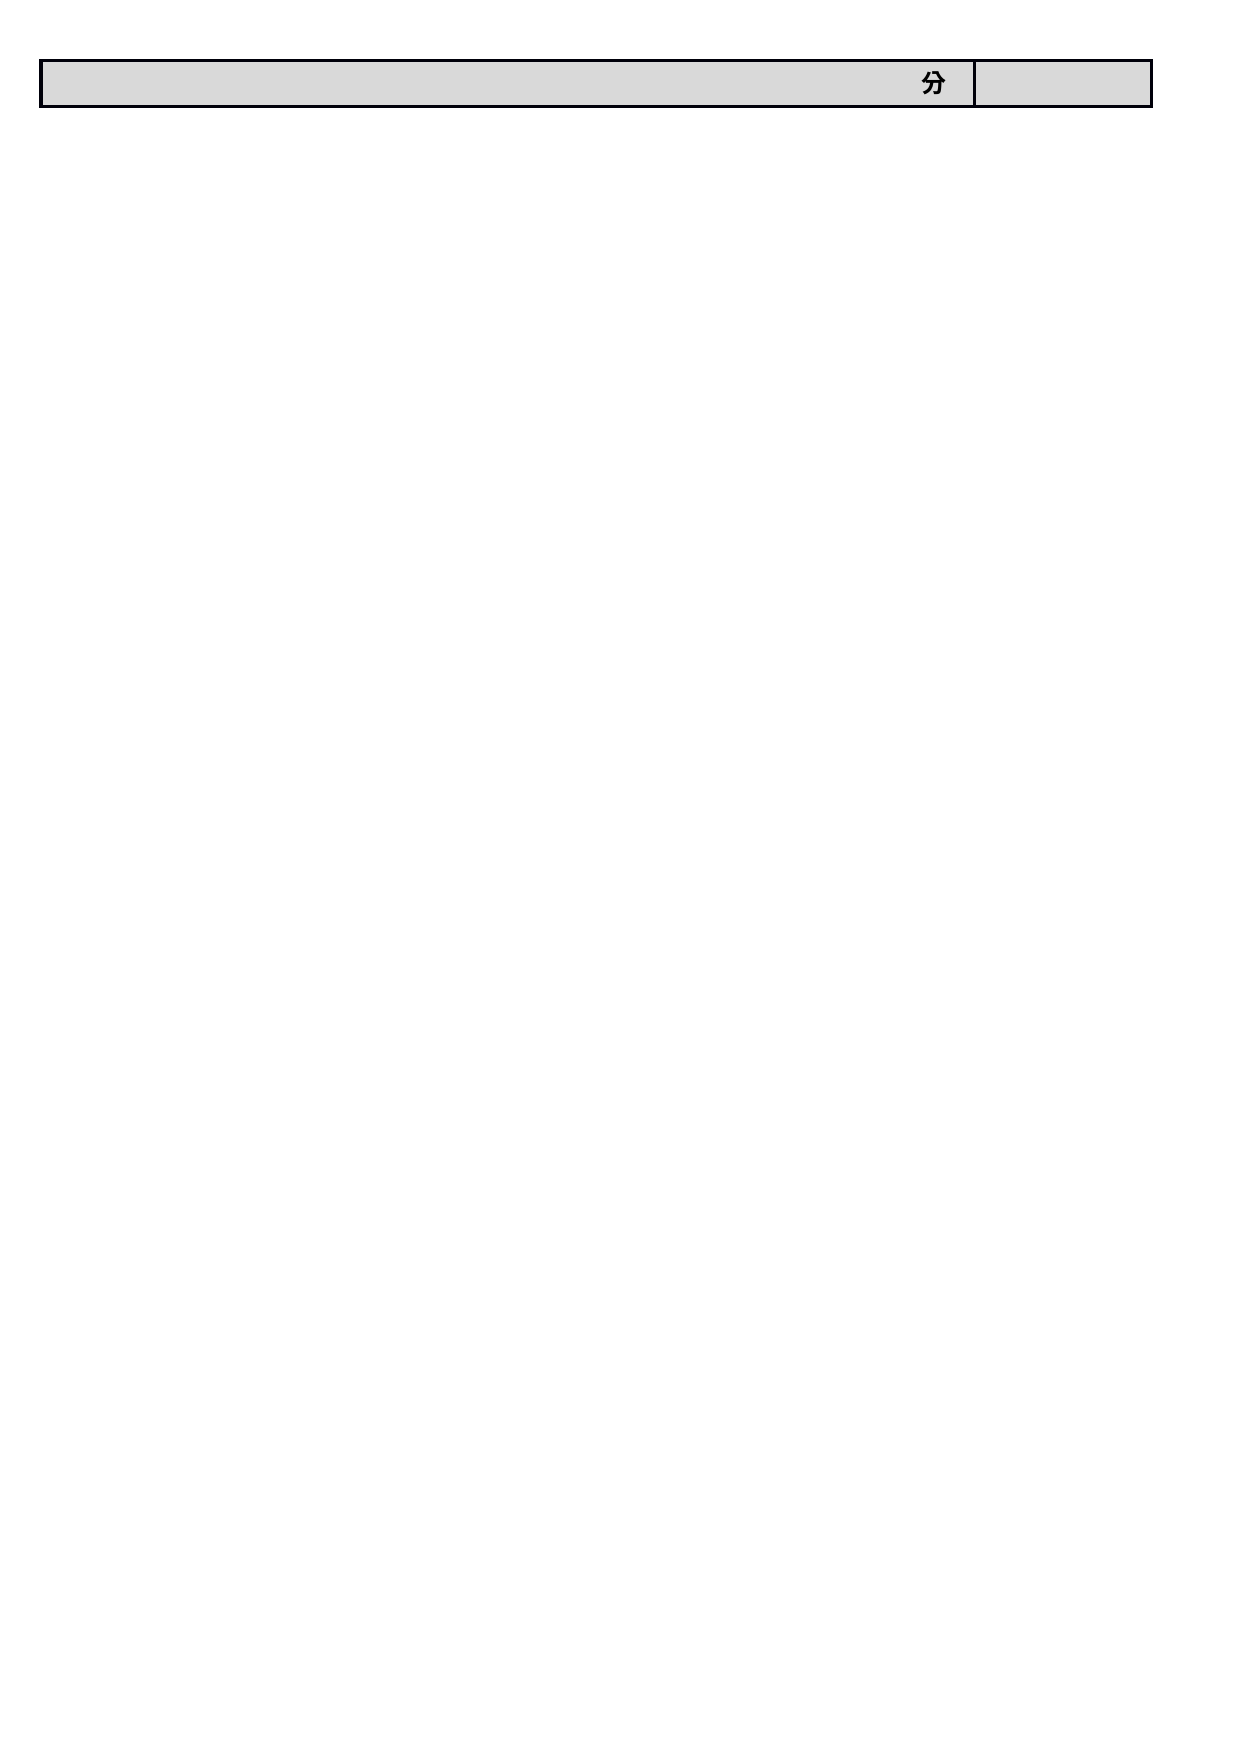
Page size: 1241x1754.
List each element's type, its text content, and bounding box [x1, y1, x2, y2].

table_cell [976, 62, 1150, 105]
table_cell 分 [43, 62, 973, 105]
